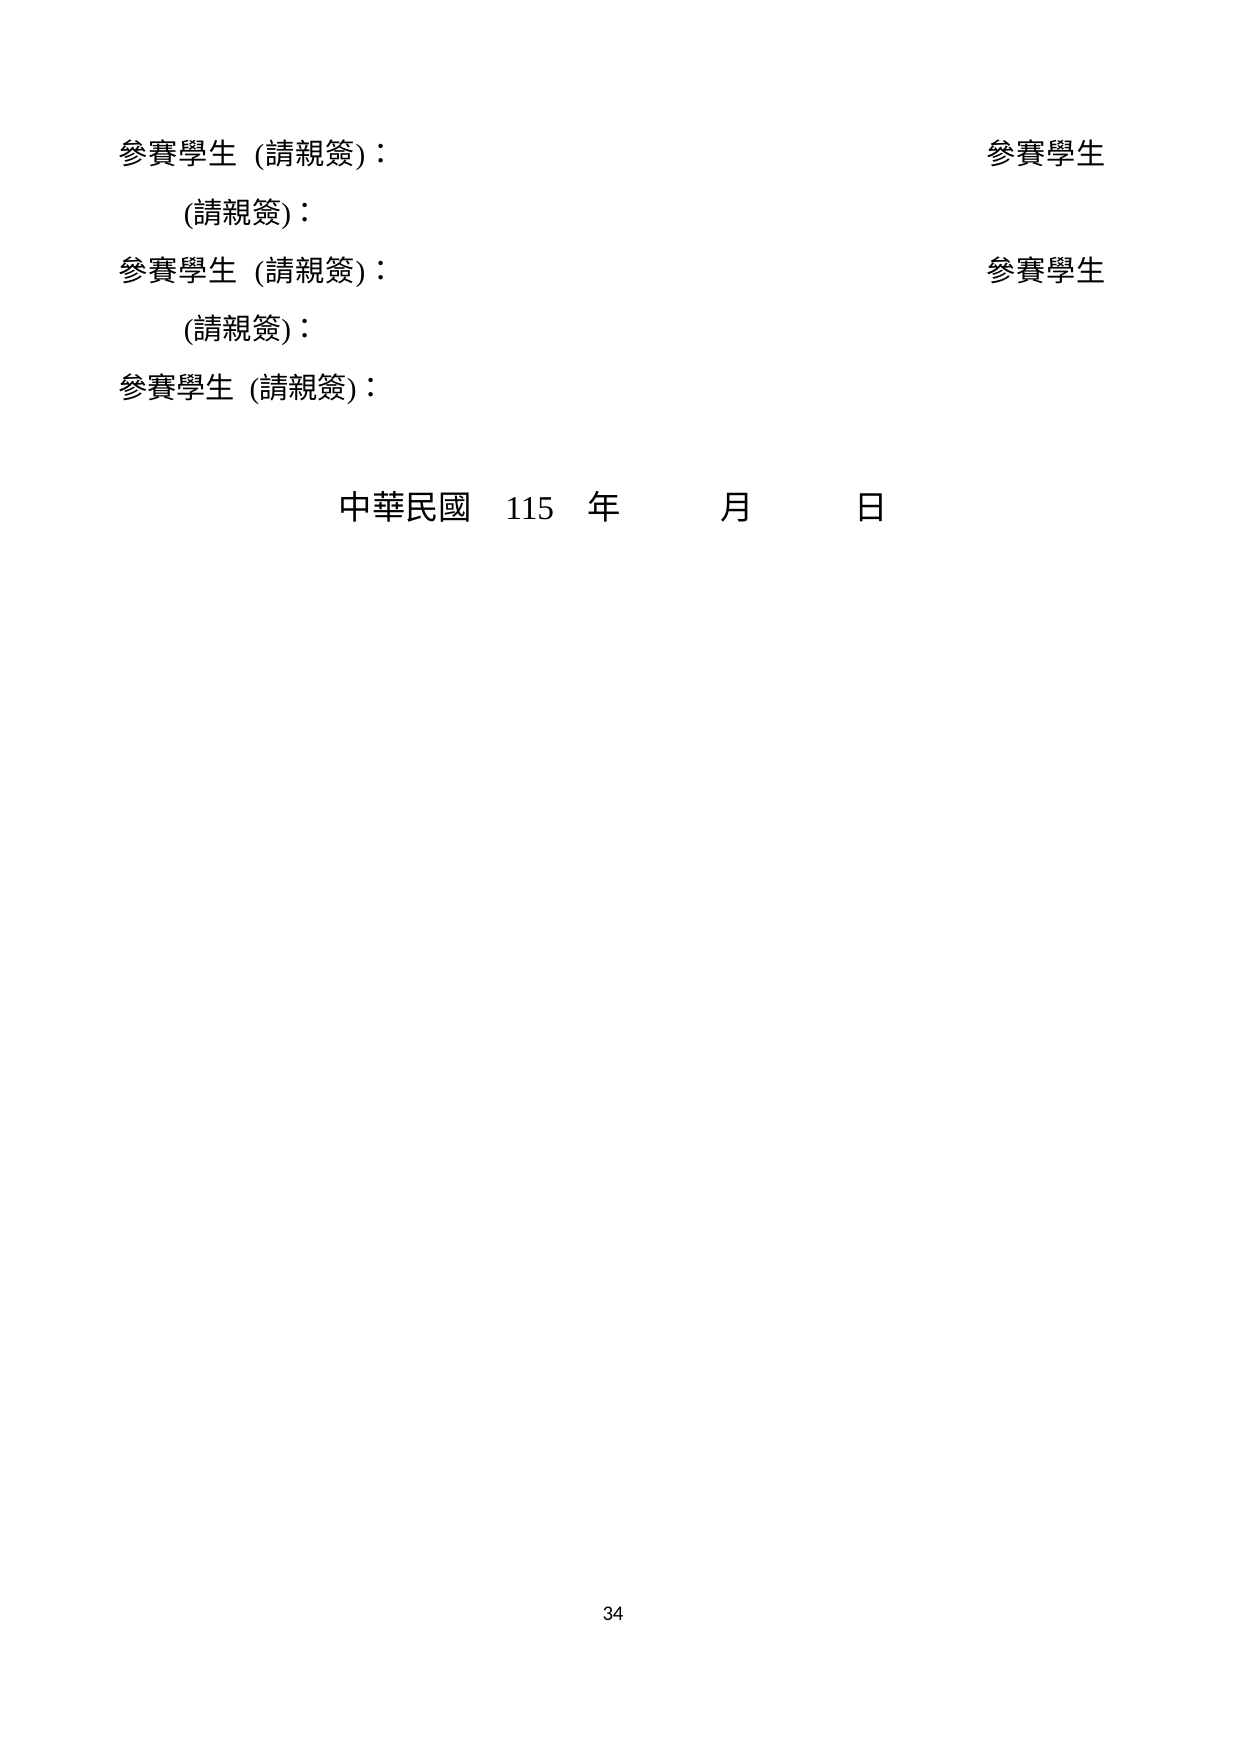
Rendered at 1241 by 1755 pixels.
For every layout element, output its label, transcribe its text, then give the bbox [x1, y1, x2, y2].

text 中華民國 115 年 月 日 [118, 481, 1107, 529]
text 參賽學生 (請親簽)： 參賽學生 (請親簽)： [118, 235, 1107, 351]
text 參賽學生 (請親簽)： 參賽學生 (請親簽)： [118, 118, 1107, 235]
text 參賽學生 (請親簽)： [118, 351, 1107, 410]
